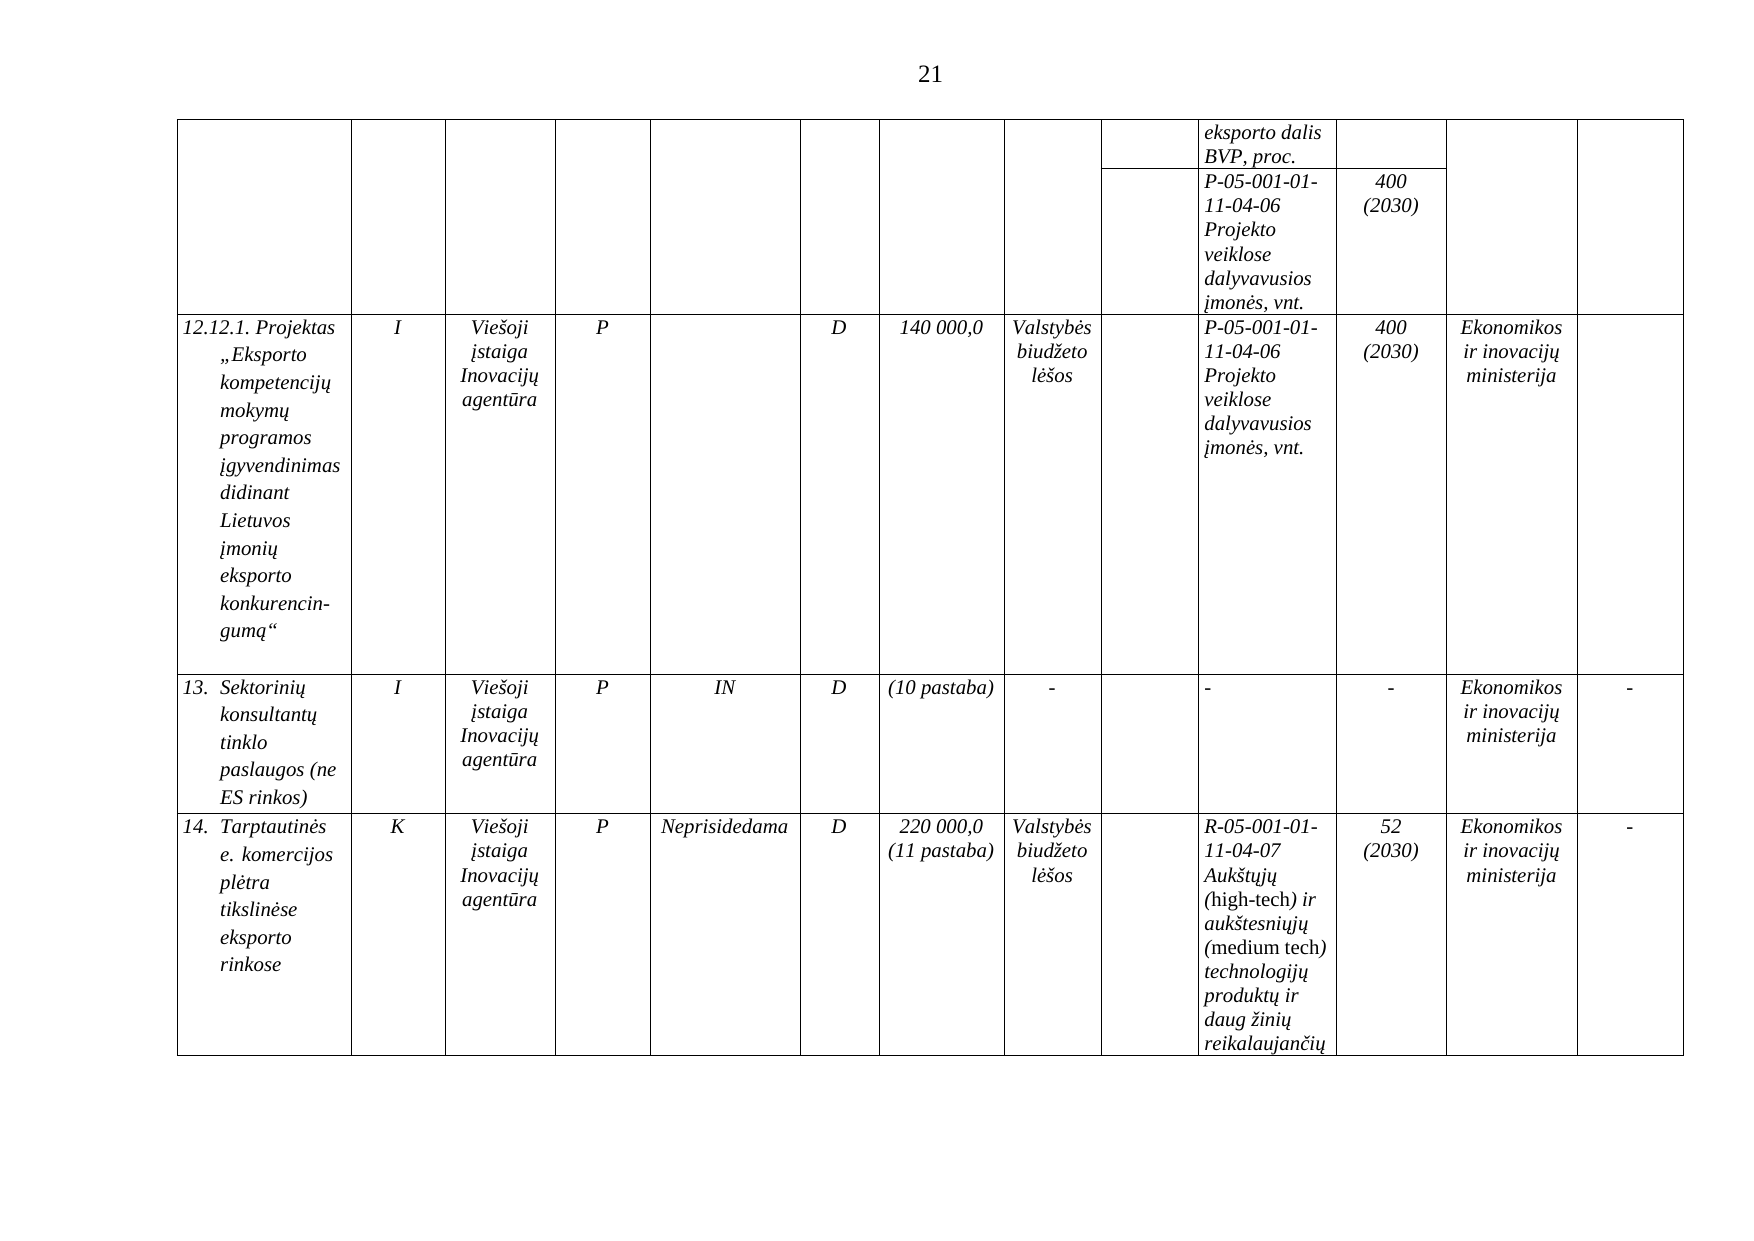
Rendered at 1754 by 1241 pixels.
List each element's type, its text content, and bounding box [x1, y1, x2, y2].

table_cell 400 (2030) [1337, 169, 1446, 314]
table_cell R-05-001-01-11-04-07 Aukštųjų (high-tech) ir aukštesniųjų (medium tech) technologijų produktų ir daug žinių reikalaujančių [1199, 814, 1336, 1055]
table_cell IN [651, 675, 800, 813]
table_cell [1102, 169, 1198, 314]
table_cell I [352, 315, 445, 673]
table_cell Viešoji įstaiga Inovacijų agentūra [446, 675, 555, 813]
table_cell - [1578, 120, 1683, 314]
table_cell [352, 120, 445, 314]
table_cell - [1578, 675, 1683, 813]
table_cell D [801, 814, 879, 1055]
table_cell [1102, 814, 1198, 1055]
table_cell Ekonomikos ir inovacijų ministerija [1447, 315, 1577, 673]
table_cell [1447, 120, 1577, 314]
table_cell [880, 120, 1004, 314]
table_cell Viešoji įstaiga Inovacijų agentūra [446, 315, 555, 673]
table_cell P-05-001-01-11-04-06 Projekto veiklose dalyvavusios įmonės, vnt. [1199, 315, 1336, 673]
table_cell [651, 120, 800, 314]
table_cell 12.12.1. Projektas „Eksporto kompetencijų mokymų programos įgyvendinimas didinant Lietuvos įmonių eksporto konkurencin-gumą“ [178, 315, 351, 673]
table_cell eksporto dalis BVP, proc. [1199, 120, 1336, 168]
table_cell [651, 315, 800, 673]
table_cell [446, 120, 555, 314]
table_cell P-05-001-01-11-04-06 Projekto veiklose dalyvavusios įmonės, vnt. [1199, 169, 1336, 314]
table_cell Valstybės biudžeto lėšos [1005, 814, 1101, 1055]
table_cell 13. Sektorinių konsultantų tinklo paslaugos (ne ES rinkos) [178, 675, 351, 813]
table_cell 220 000,0 (11 pastaba) [880, 814, 1004, 1055]
table_cell - [1005, 675, 1101, 813]
table_cell Neprisidedama [651, 814, 800, 1055]
table_cell Viešoji įstaiga Inovacijų agentūra [446, 814, 555, 1055]
table_cell P [556, 675, 650, 813]
table_cell [1102, 675, 1198, 813]
table_cell [1102, 315, 1198, 673]
table_cell - [1578, 814, 1683, 1055]
table_cell [1102, 120, 1198, 168]
table_cell 140 000,0 [880, 315, 1004, 673]
table_cell Ekonomikos ir inovacijų ministerija [1447, 814, 1577, 1055]
table_cell (10 pastaba) [880, 675, 1004, 813]
table_cell Ekonomikos ir inovacijų ministerija [1447, 675, 1577, 813]
table_cell - [1337, 675, 1446, 813]
table_cell D [801, 315, 879, 673]
table_cell [178, 120, 351, 314]
table_cell [556, 120, 650, 314]
table_cell [1005, 120, 1101, 314]
table_cell Valstybės biudžeto lėšos [1005, 315, 1101, 673]
table_cell - [1199, 675, 1336, 813]
table_cell P [556, 315, 650, 673]
table_cell D [801, 675, 879, 813]
table_cell K [352, 814, 445, 1055]
table_cell I [352, 675, 445, 813]
table_cell [1578, 315, 1683, 673]
table_cell [801, 120, 879, 314]
table_cell 14. Tarptautinės e. komercijos plėtra tikslinėse eksporto rinkose [178, 814, 351, 1055]
table_cell [1337, 120, 1446, 168]
table_cell 400 (2030) [1337, 315, 1446, 673]
table_cell P [556, 814, 650, 1055]
table_cell 52 (2030) [1337, 814, 1446, 1055]
